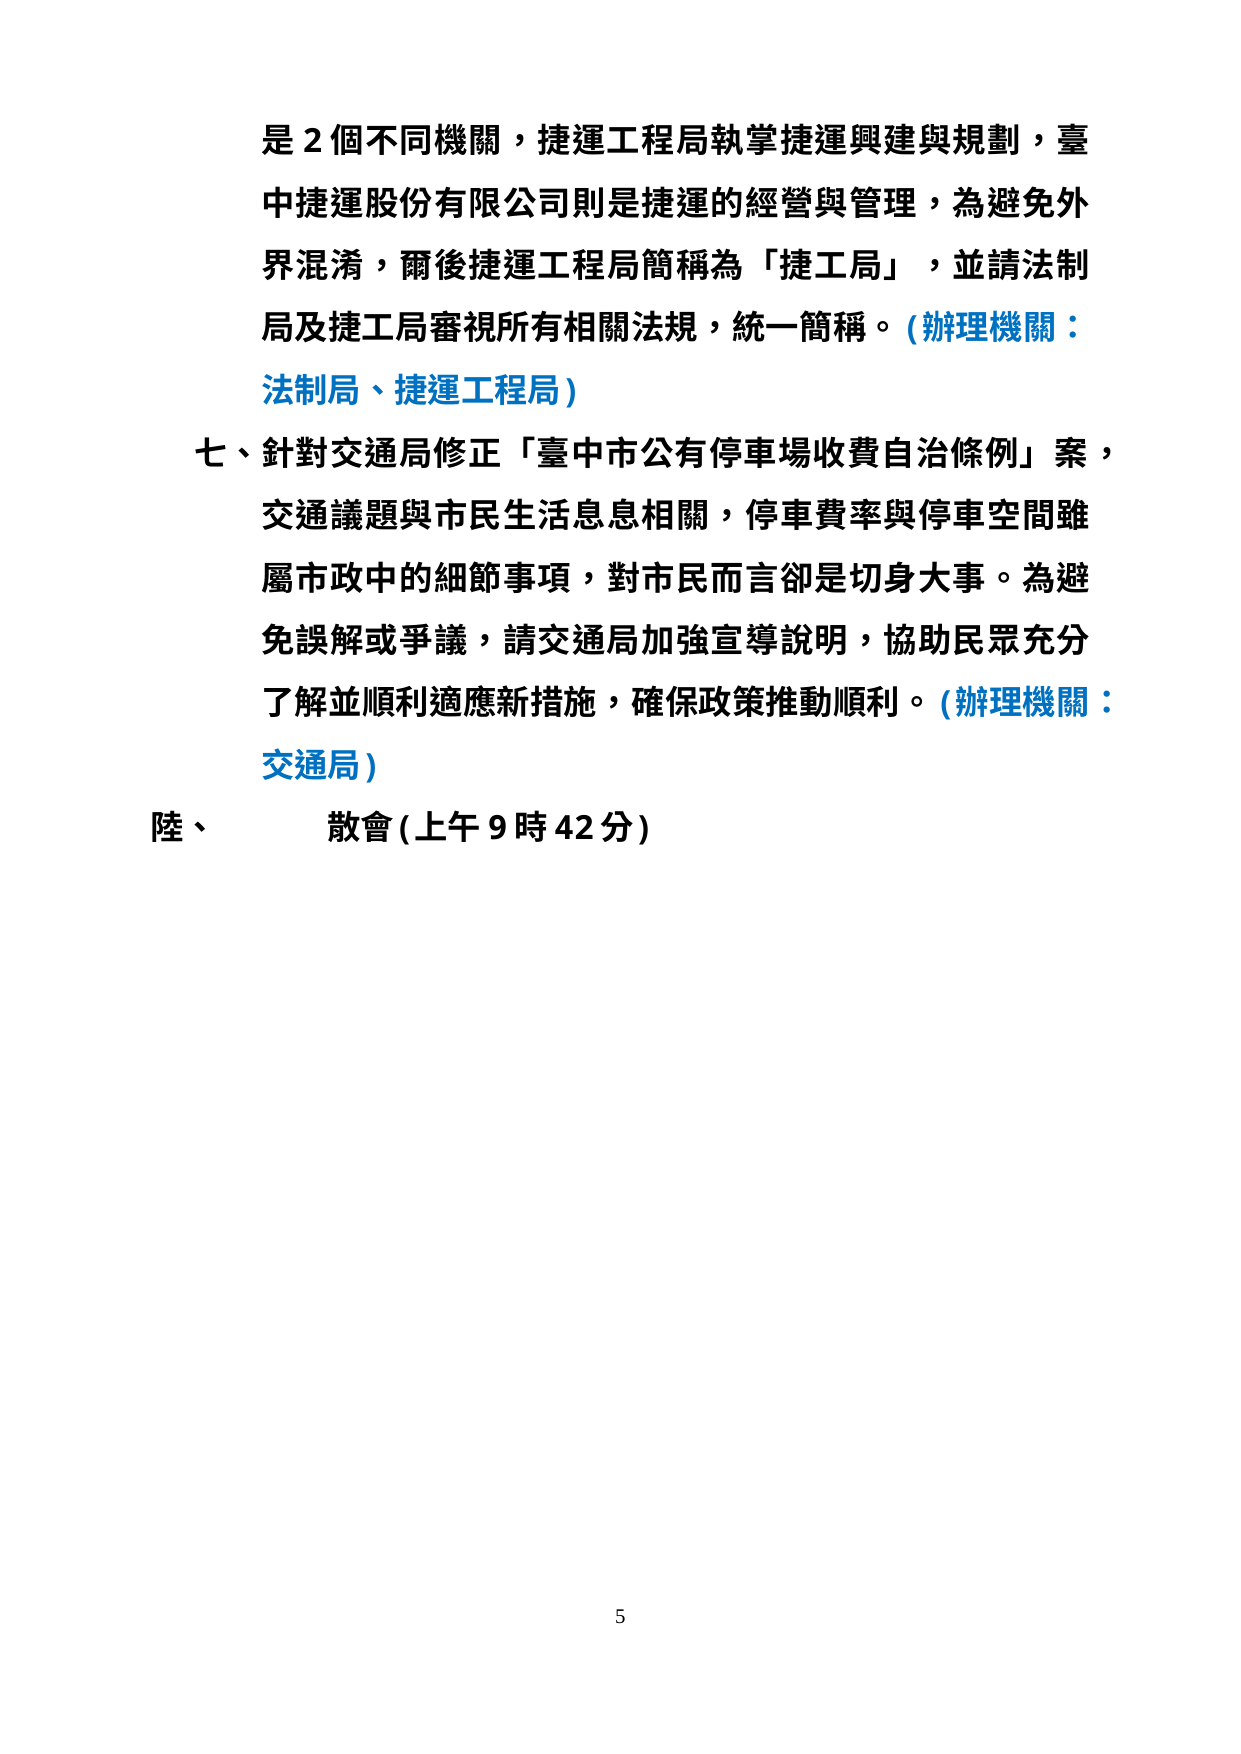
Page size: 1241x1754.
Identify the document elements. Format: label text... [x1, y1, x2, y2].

list 散會(上午9時42分) [150, 784, 1090, 846]
list 針對交通局修正「臺中市公有停車場收費自治條例」案，交通議題與市民生活息息相關，停車費率與停車空間雖屬市政中的細節事項，對市民而言卻是切身大事。為避免誤解或爭議，請交通局加強宣導說明，協助民眾充分了解並順利適應新措施，確保政策推動順利。(辦理機關：交通局) [194, 409, 1090, 784]
list 是2個不同機關，捷運工程局執掌捷運興建與規劃，臺中捷運股份有限公司則是捷運的經營與管理，為避免外界混淆，爾後捷運工程局簡稱為「捷工局」，並請法制局及捷工局審視所有相關法規，統一簡稱。(辦理機關：法制局、捷運工程局) [194, 96, 1090, 409]
